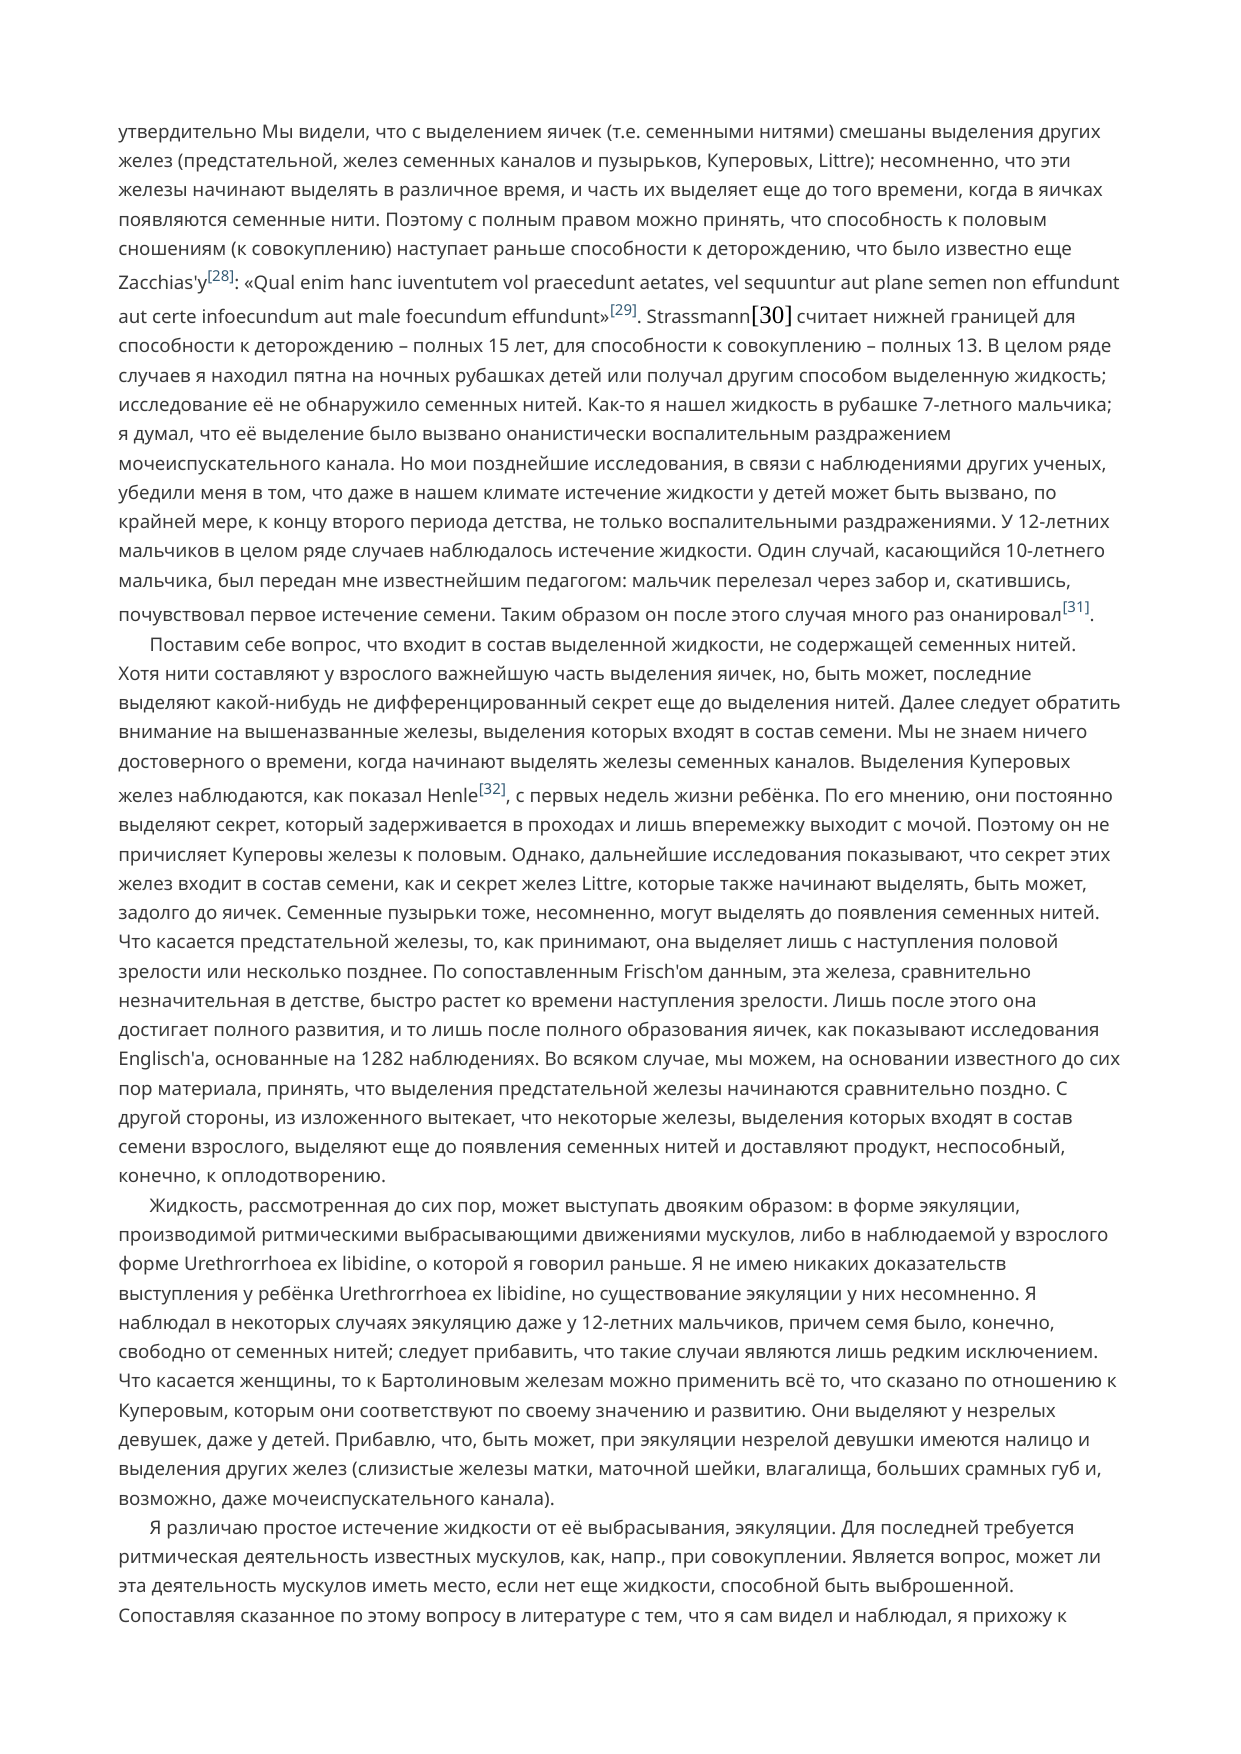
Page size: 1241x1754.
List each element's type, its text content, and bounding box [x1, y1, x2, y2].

text Я различаю простое истечение жидкости от её выбрасывания, эякуляции. Для последней требуется ритмическая деятельность известных мускулов, как, напр., при совокуплении. Является вопрос, может ли эта деятельность мускулов иметь место, если нет еще жидкости, способной быть выброшенной. Сопоставляя сказанное по этому вопросу в литературе с тем, что я сам видел и наблюдал, я прихожу к [118, 1514, 1122, 1627]
text утвердительно Мы видели, что с выделением яичек (т.е. семенными нитями) смешаны выделения других желез (предстательной, желез семенных каналов и пузырьков, Куперовых, Littre); несомненно, что эти железы начинают выделять в различное время, и часть их выделяет еще до того времени, когда в яичках появляются семенные нити. Поэтому с полным правом можно принять, что способность к половым сношениям (к совокуплению) наступает раньше способности к деторождению, что было известно еще Zacchias'y[28]: «Qual enim hanc iuventutem vol praecedunt aetates, vel sequuntur aut plane semen non effundunt aut certe infoecundum aut male foecundum effundunt»[29]. Strassmann[30] считает нижней границей для способности к деторождению – полных 15 лет, для способности к совокуплению – полных 13. В целом ряде случаев я находил пятна на ночных рубашках детей или получал другим способом выделенную жидкость; исследование её не обнаружило семенных нитей. Как-то я нашел жидкость в рубашке 7-летного мальчика; я думал, что её выделение было вызвано онанистически воспалительным раздражением мочеиспускательного канала. Но мои позднейшие исследования, в связи с наблюдениями других ученых, убедили меня в том, что даже в нашем климате истечение жидкости у детей может быть вызвано, по крайней мере, к концу второго периода детства, не только воспалительными раздражениями. У 12-летних мальчиков в целом ряде случаев наблюдалось истечение жидкости. Один случай, касающийся 10-летнего мальчика, был передан мне известнейшим педагогом: мальчик перелезал через забор и, скатившись, почувствовал первое истечение семени. Таким образом он после этого случая много раз онанировал[31]. [118, 118, 1122, 627]
text Жидкость, рассмотренная до сих пор, может выступать двояким образом: в форме эякуляции, производимой ритмическими выбрасывающими движениями мускулов, либо в наблюдаемой у взрослого форме Urethrorrhoea ex libidine, о которой я говорил раньше. Я не имею никаких доказательств выступления у ребёнка Urethrorrhoea ex libidine, но существование эякуляции у них несомненно. Я наблюдал в некоторых случаях эякуляцию даже у 12-летних мальчиков, причем семя было, конечно, свободно от семенных нитей; следует прибавить, что такие случаи являются лишь редким исключением. Что касается женщины, то к Бартолиновым железам можно применить всё то, что сказано по отношению к Куперовым, которым они соответствуют по своему значению и развитию. Они выделяют у незрелых девушек, даже у детей. Прибавлю, что, быть может, при эякуляции незрелой девушки имеются налицо и выделения других желез (слизистые железы матки, маточной шейки, влагалища, больших срамных губ и, возможно, даже мочеиспускательного канала). [118, 1192, 1122, 1510]
text Поставим себе вопрос, что входит в состав выделенной жидкости, не содержащей семенных нитей. Хотя нити составляют у взрослого важнейшую часть выделения яичек, но, быть может, последние выделяют какой-нибудь не дифференцированный секрет еще до выделения нитей. Далее следует обратить внимание на вышеназванные железы, выделения которых входят в состав семени. Мы не знаем ничего достоверного о времени, когда начинают выделять железы семенных каналов. Выделения Куперовых желез наблюдаются, как показал Henle[32], с первых недель жизни ребёнка. По его мнению, они постоянно выделяют секрет, который задерживается в проходах и лишь вперемежку выходит с мочой. Поэтому он не причисляет Куперовы железы к половым. Однако, дальнейшие исследования показывают, что секрет этих желез входит в состав семени, как и секрет желез Littre, которые также начинают выделять, быть может, задолго до яичек. Семенные пузырьки тоже, несомненно, могут выделять до появления семенных нитей. Что касается предстательной железы, то, как принимают, она выделяет лишь с наступления половой зрелости или несколько позднее. По сопоставленным Frisch'oм данным, эта железа, сравнительно незначительная в детстве, быстро растет ко времени наступления зрелости. Лишь после этого она достигает полного развития, и то лишь после полного образования яичек, как показывают исследования Englisch'a, основанные на 1282 наблюдениях. Во всяком случае, мы можем, на основании известного до сих пор материала, принять, что выделения предстательной железы начинаются сравнительно поздно. С другой стороны, из изложенного вытекает, что некоторые железы, выделения которых входят в состав семени взрослого, выделяют еще до появления семенных нитей и доставляют продукт, неспособный, конечно, к оплодотворению. [118, 631, 1122, 1188]
